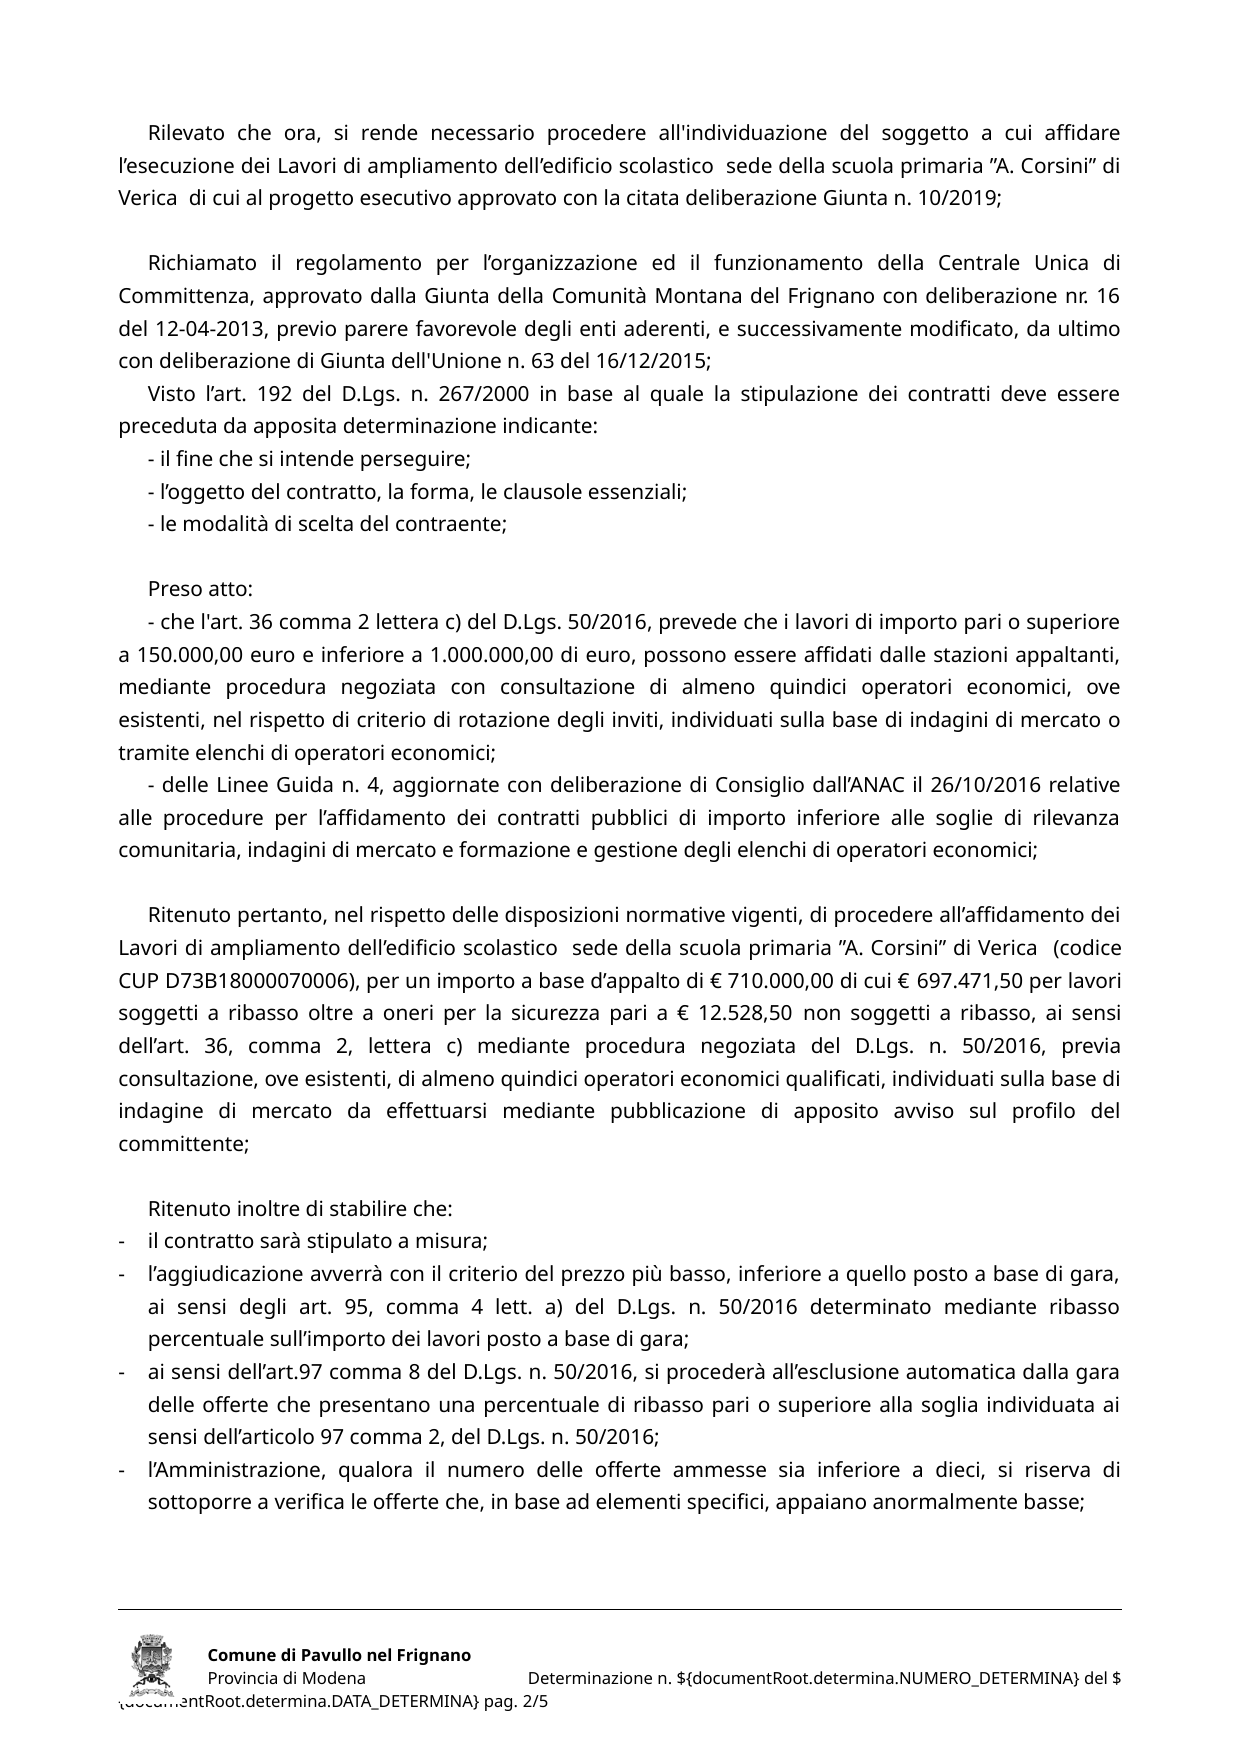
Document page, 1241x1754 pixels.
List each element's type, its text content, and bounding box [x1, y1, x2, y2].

text - le modalità di scelta del contraente; [118, 509, 1122, 538]
picture [120, 1631, 183, 1704]
text Visto l’art. 192 del D.Lgs. n. 267/2000 in base al quale la stipulazione dei contratti deve essere preceduta da apposita determinazione indicante: [118, 379, 1122, 440]
list l’aggiudicazione avverrà con il criterio del prezzo più basso, inferiore a quello posto a base di gara, ai sensi degli art. 95, comma 4 lett. a) del D.Lgs. n. 50/2016 determinato mediante ribasso percentuale sull’importo dei lavori posto a base di gara; [118, 1259, 1122, 1353]
list il contratto sarà stipulato a misura; [118, 1227, 1122, 1255]
text Richiamato il regolamento per l’organizzazione ed il funzionamento della Centrale Unica di Committenza, approvato dalla Giunta della Comunità Montana del Frignano con deliberazione nr. 16 del 12-04-2013, previo parere favorevole degli enti aderenti, e successivamente modificato, da ultimo con deliberazione di Giunta dell'Unione n. 63 del 16/12/2015; [118, 248, 1122, 375]
list l’Amministrazione, qualora il numero delle offerte ammesse sia inferiore a dieci, si riserva di sottoporre a verifica le offerte che, in base ad elementi specifici, appaiano anormalmente basse; [118, 1455, 1122, 1516]
text - delle Linee Guida n. 4, aggiornate con deliberazione di Consiglio dall’ANAC il 26/10/2016 relative alle procedure per l’affidamento dei contratti pubblici di importo inferiore alle soglie di rilevanza comunitaria, indagini di mercato e formazione e gestione degli elenchi di operatori economici; [118, 770, 1122, 864]
text Ritenuto inoltre di stabilire che: [118, 1194, 1122, 1222]
list ai sensi dell’art.97 comma 8 del D.Lgs. n. 50/2016, si procederà all’esclusione automatica dalla gara delle offerte che presentano una percentuale di ribasso pari o superiore alla soglia individuata ai sensi dell’articolo 97 comma 2, del D.Lgs. n. 50/2016; [118, 1357, 1122, 1451]
text - il fine che si intende perseguire; [118, 444, 1122, 473]
text - l’oggetto del contratto, la forma, le clausole essenziali; [118, 477, 1122, 505]
text Rilevato che ora, si rende necessario procedere all'individuazione del soggetto a cui affidare l’esecuzione dei Lavori di ampliamento dell’edificio scolastico sede della scuola primaria ”A. Corsini” di Verica di cui al progetto esecutivo approvato con la citata deliberazione Giunta n. 10/2019; [118, 118, 1122, 212]
text - che l'art. 36 comma 2 lettera c) del D.Lgs. 50/2016, prevede che i lavori di importo pari o superiore a 150.000,00 euro e inferiore a 1.000.000,00 di euro, possono essere affidati dalle stazioni appaltanti, mediante procedura negoziata con consultazione di almeno quindici operatori economici, ove esistenti, nel rispetto di criterio di rotazione degli inviti, individuati sulla base di indagini di mercato o tramite elenchi di operatori economici; [118, 607, 1122, 766]
text Preso atto: [118, 574, 1122, 603]
text Ritenuto pertanto, nel rispetto delle disposizioni normative vigenti, di procedere all’affidamento dei Lavori di ampliamento dell’edificio scolastico sede della scuola primaria ”A. Corsini” di Verica (codice CUP D73B18000070006), per un importo a base d’appalto di € 710.000,00 di cui € 697.471,50 per lavori soggetti a ribasso oltre a oneri per la sicurezza pari a € 12.528,50 non soggetti a ribasso, ai sensi dell’art. 36, comma 2, lettera c) mediante procedura negoziata del D.Lgs. n. 50/2016, previa consultazione, ove esistenti, di almeno quindici operatori economici qualificati, individuati sulla base di indagine di mercato da effettuarsi mediante pubblicazione di apposito avviso sul profilo del committente; [118, 901, 1122, 1157]
